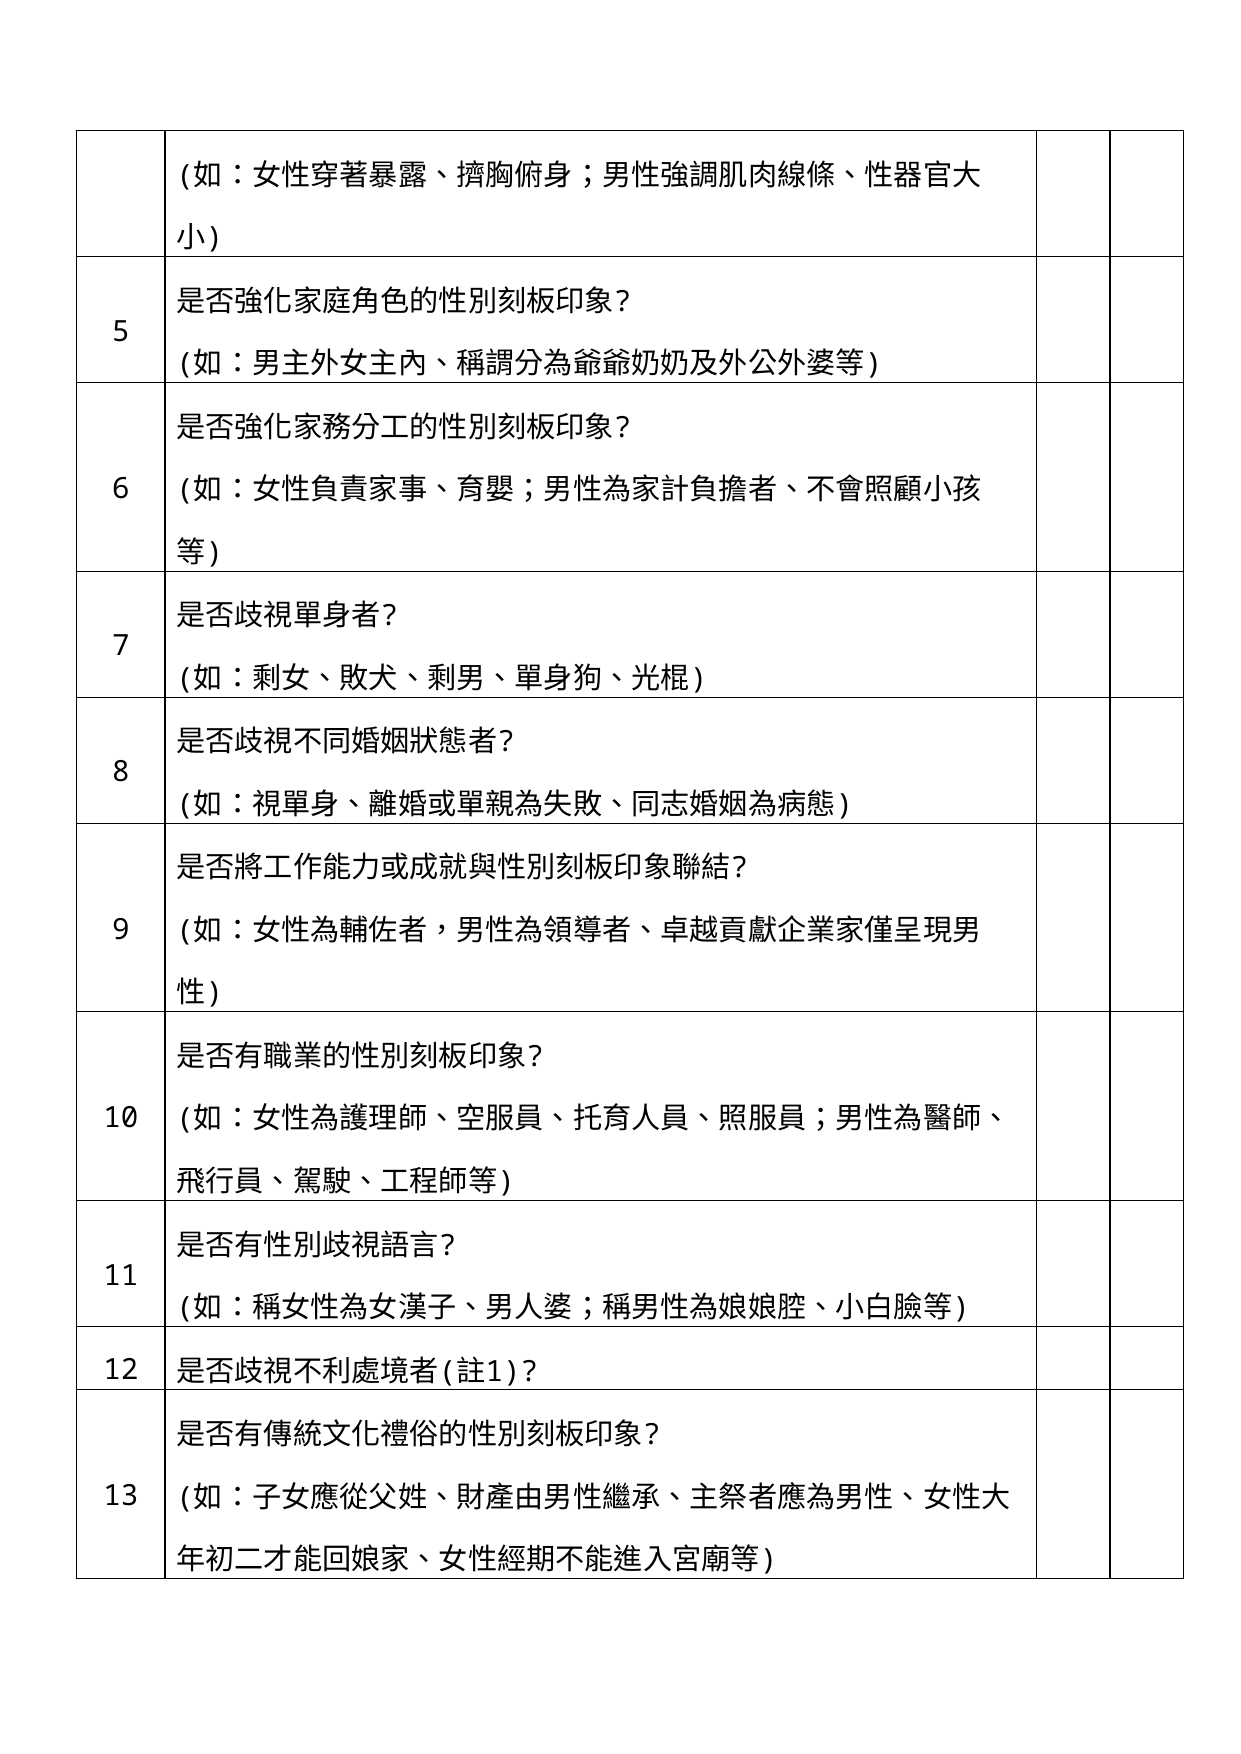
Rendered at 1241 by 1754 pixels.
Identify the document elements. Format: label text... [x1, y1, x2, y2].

table_cell 是否強化家務分工的性別刻板印象? (如：女性負責家事、育嬰；男性為家計負擔者、不會照顧小孩等) [166, 383, 1036, 571]
table_cell [77, 131, 164, 256]
table_cell [1111, 1201, 1183, 1326]
table_cell [1111, 257, 1183, 382]
table_cell [1111, 1012, 1183, 1200]
table_cell 8 [77, 698, 164, 823]
table_cell [1037, 1012, 1109, 1200]
table_cell 是否將工作能力或成就與性別刻板印象聯結? (如：女性為輔佐者，男性為領導者、卓越貢獻企業家僅呈現男性) [166, 824, 1036, 1011]
table_cell 是否歧視不同婚姻狀態者? (如：視單身、離婚或單親為失敗、同志婚姻為病態) [166, 698, 1036, 823]
table_cell (如：女性穿著暴露、擠胸俯身；男性強調肌肉線條、性器官大小) [166, 131, 1036, 256]
table_cell 是否強化家庭角色的性別刻板印象? (如：男主外女主內、稱謂分為爺爺奶奶及外公外婆等) [166, 257, 1036, 382]
table_cell 是否有職業的性別刻板印象? (如：女性為護理師、空服員、托育人員、照服員；男性為醫師、飛行員、駕駛、工程師等) [166, 1012, 1036, 1200]
table_cell 6 [77, 383, 164, 571]
table_cell [1037, 257, 1109, 382]
table_cell [1111, 698, 1183, 823]
table_cell 5 [77, 257, 164, 382]
table_cell [1037, 131, 1109, 256]
table_cell [1111, 131, 1183, 256]
table_cell 是否有性別歧視語言? (如：稱女性為女漢子、男人婆；稱男性為娘娘腔、小白臉等) [166, 1201, 1036, 1326]
table_cell 10 [77, 1012, 164, 1200]
table_cell 12 [77, 1327, 164, 1389]
table_cell 是否有傳統文化禮俗的性別刻板印象? (如：子女應從父姓、財產由男性繼承、主祭者應為男性、女性大年初二才能回娘家、女性經期不能進入宮廟等) [166, 1390, 1036, 1578]
table_cell [1037, 1390, 1109, 1578]
table_cell 是否歧視單身者? (如：剩女、敗犬、剩男、單身狗、光棍) [166, 572, 1036, 697]
table_cell [1037, 383, 1109, 571]
table_cell 7 [77, 572, 164, 697]
table_cell [1111, 572, 1183, 697]
table_cell [1037, 1327, 1109, 1389]
table_cell 13 [77, 1390, 164, 1578]
table_cell [1111, 1327, 1183, 1389]
table_cell 9 [77, 824, 164, 1011]
table_cell [1037, 698, 1109, 823]
table_cell [1037, 572, 1109, 697]
table_cell 11 [77, 1201, 164, 1326]
table_cell 是否歧視不利處境者(註1)? [166, 1327, 1036, 1389]
table_cell [1037, 824, 1109, 1011]
table_cell [1111, 383, 1183, 571]
table_cell [1111, 1390, 1183, 1578]
table_cell [1037, 1201, 1109, 1326]
table_cell [1111, 824, 1183, 1011]
